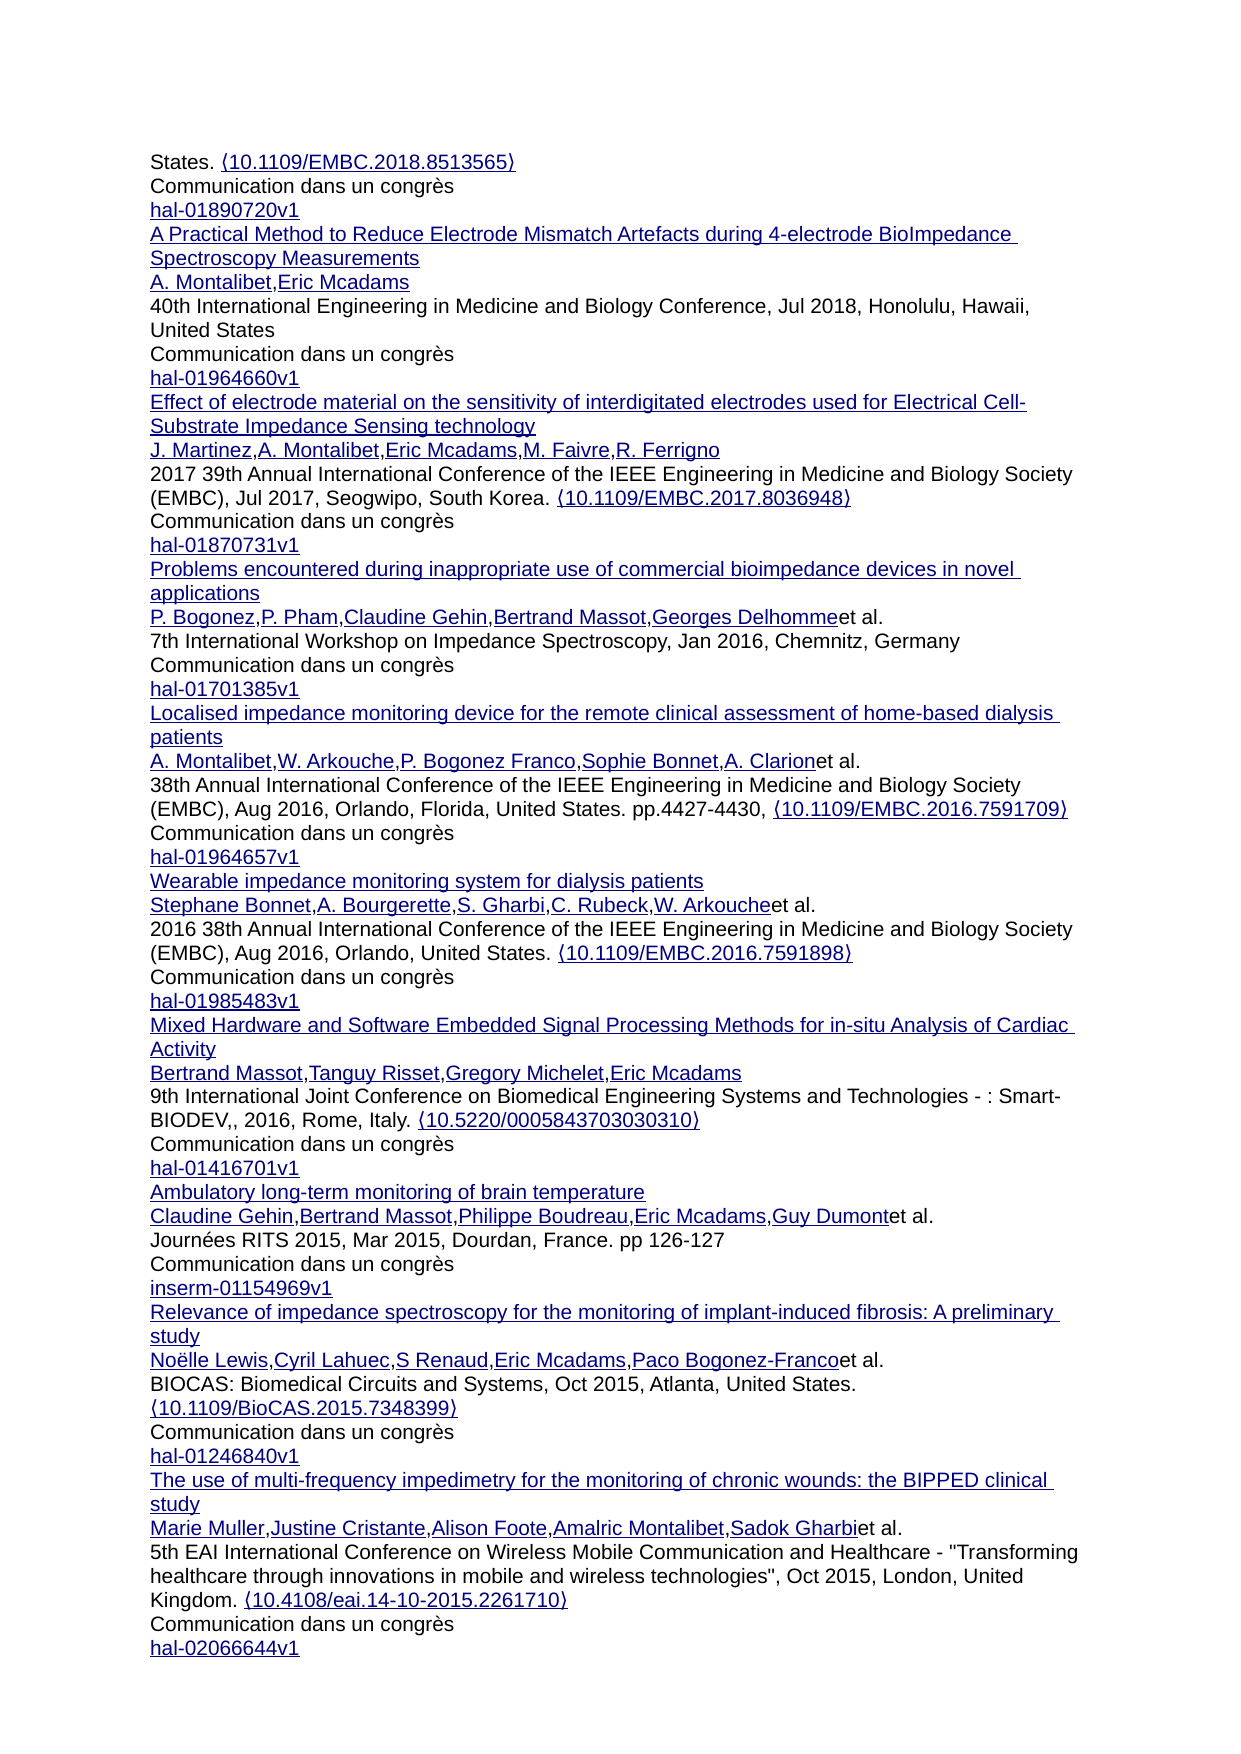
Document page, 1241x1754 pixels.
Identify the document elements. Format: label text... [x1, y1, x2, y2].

table_cell Relevance of impedance spectroscopy for the monitoring of implant-induced fibrosis: A preliminary study Noëlle Lewis,Cyril Lahuec,S Renaud,Eric Mcadams,Paco Bogonez-Francoet al. BIOCAS: Biomedical Circuits and Systems, Oct 2015, Atlanta, United States. ⟨10.1109/BioCAS.2015.7348399⟩ Communication dans un congrès hal-01246840v1 [150, 1300, 1090, 1468]
table_cell The use of multi-frequency impedimetry for the monitoring of chronic wounds: the BIPPED clinical study Marie Muller,Justine Cristante,Alison Foote,Amalric Montalibet,Sadok Gharbiet al. 5th EAI International Conference on Wireless Mobile Communication and Healthcare - "Transforming healthcare through innovations in mobile and wireless technologies", Oct 2015, London, United Kingdom. ⟨10.4108/eai.14-10-2015.2261710⟩ Communication dans un congrès hal-02066644v1 [150, 1468, 1090, 1659]
table_cell Localised impedance monitoring device for the remote clinical assessment of home-based dialysis patients A. Montalibet,W. Arkouche,P. Bogonez Franco,Sophie Bonnet,A. Clarionet al. 38th Annual International Conference of the IEEE Engineering in Medicine and Biology Society (EMBC), Aug 2016, Orlando, Florida, United States. pp.4427-4430, ⟨10.1109/EMBC.2016.7591709⟩ Communication dans un congrès hal-01964657v1 [150, 701, 1090, 869]
table_cell A Practical Method to Reduce Electrode Mismatch Artefacts during 4-electrode BioImpedance Spectroscopy Measurements A. Montalibet,Eric Mcadams 40th International Engineering in Medicine and Biology Conference, Jul 2018, Honolulu, Hawaii, United States Communication dans un congrès hal-01964660v1 [150, 222, 1090, 389]
table_cell Problems encountered during inappropriate use of commercial bioimpedance devices in novel applications P. Bogonez,P. Pham,Claudine Gehin,Bertrand Massot,Georges Delhommeet al. 7th International Workshop on Impedance Spectroscopy, Jan 2016, Chemnitz, Germany Communication dans un congrès hal-01701385v1 [150, 557, 1090, 701]
table_cell Ambulatory sensor for circumference monitoring of lower limbs Claudine Gehin,Etienne Grenier,Cyril Chaigneau,Bertrand Massot,Arthur Claudeet al. 40th International Engineering in Medicine and Biology Conference, Jul 2018, Honolulu, United States. ⟨10.1109/EMBC.2018.8513565⟩ Communication dans un congrès hal-01890720v1 [150, 150, 1090, 222]
table_cell Effect of electrode material on the sensitivity of interdigitated electrodes used for Electrical Cell-Substrate Impedance Sensing technology J. Martinez,A. Montalibet,Eric Mcadams,M. Faivre,R. Ferrigno 2017 39th Annual International Conference of the IEEE Engineering in Medicine and Biology Society (EMBC), Jul 2017, Seogwipo, South Korea. ⟨10.1109/EMBC.2017.8036948⟩ Communication dans un congrès hal-01870731v1 [150, 390, 1090, 557]
table_cell Wearable impedance monitoring system for dialysis patients Stephane Bonnet,A. Bourgerette,S. Gharbi,C. Rubeck,W. Arkoucheet al. 2016 38th Annual International Conference of the IEEE Engineering in Medicine and Biology Society (EMBC), Aug 2016, Orlando, United States. ⟨10.1109/EMBC.2016.7591898⟩ Communication dans un congrès hal-01985483v1 [150, 869, 1090, 1012]
table_cell Mixed Hardware and Software Embedded Signal Processing Methods for in-situ Analysis of Cardiac Activity Bertrand Massot,Tanguy Risset,Gregory Michelet,Eric Mcadams 9th International Joint Conference on Biomedical Engineering Systems and Technologies - : Smart-BIODEV,, 2016, Rome, Italy. ⟨10.5220/0005843703030310⟩ Communication dans un congrès hal-01416701v1 [150, 1013, 1090, 1180]
table_cell Ambulatory long-term monitoring of brain temperature Claudine Gehin,Bertrand Massot,Philippe Boudreau,Eric Mcadams,Guy Dumontet al. Journées RITS 2015, Mar 2015, Dourdan, France. pp 126-127 Communication dans un congrès inserm-01154969v1 [150, 1180, 1090, 1300]
